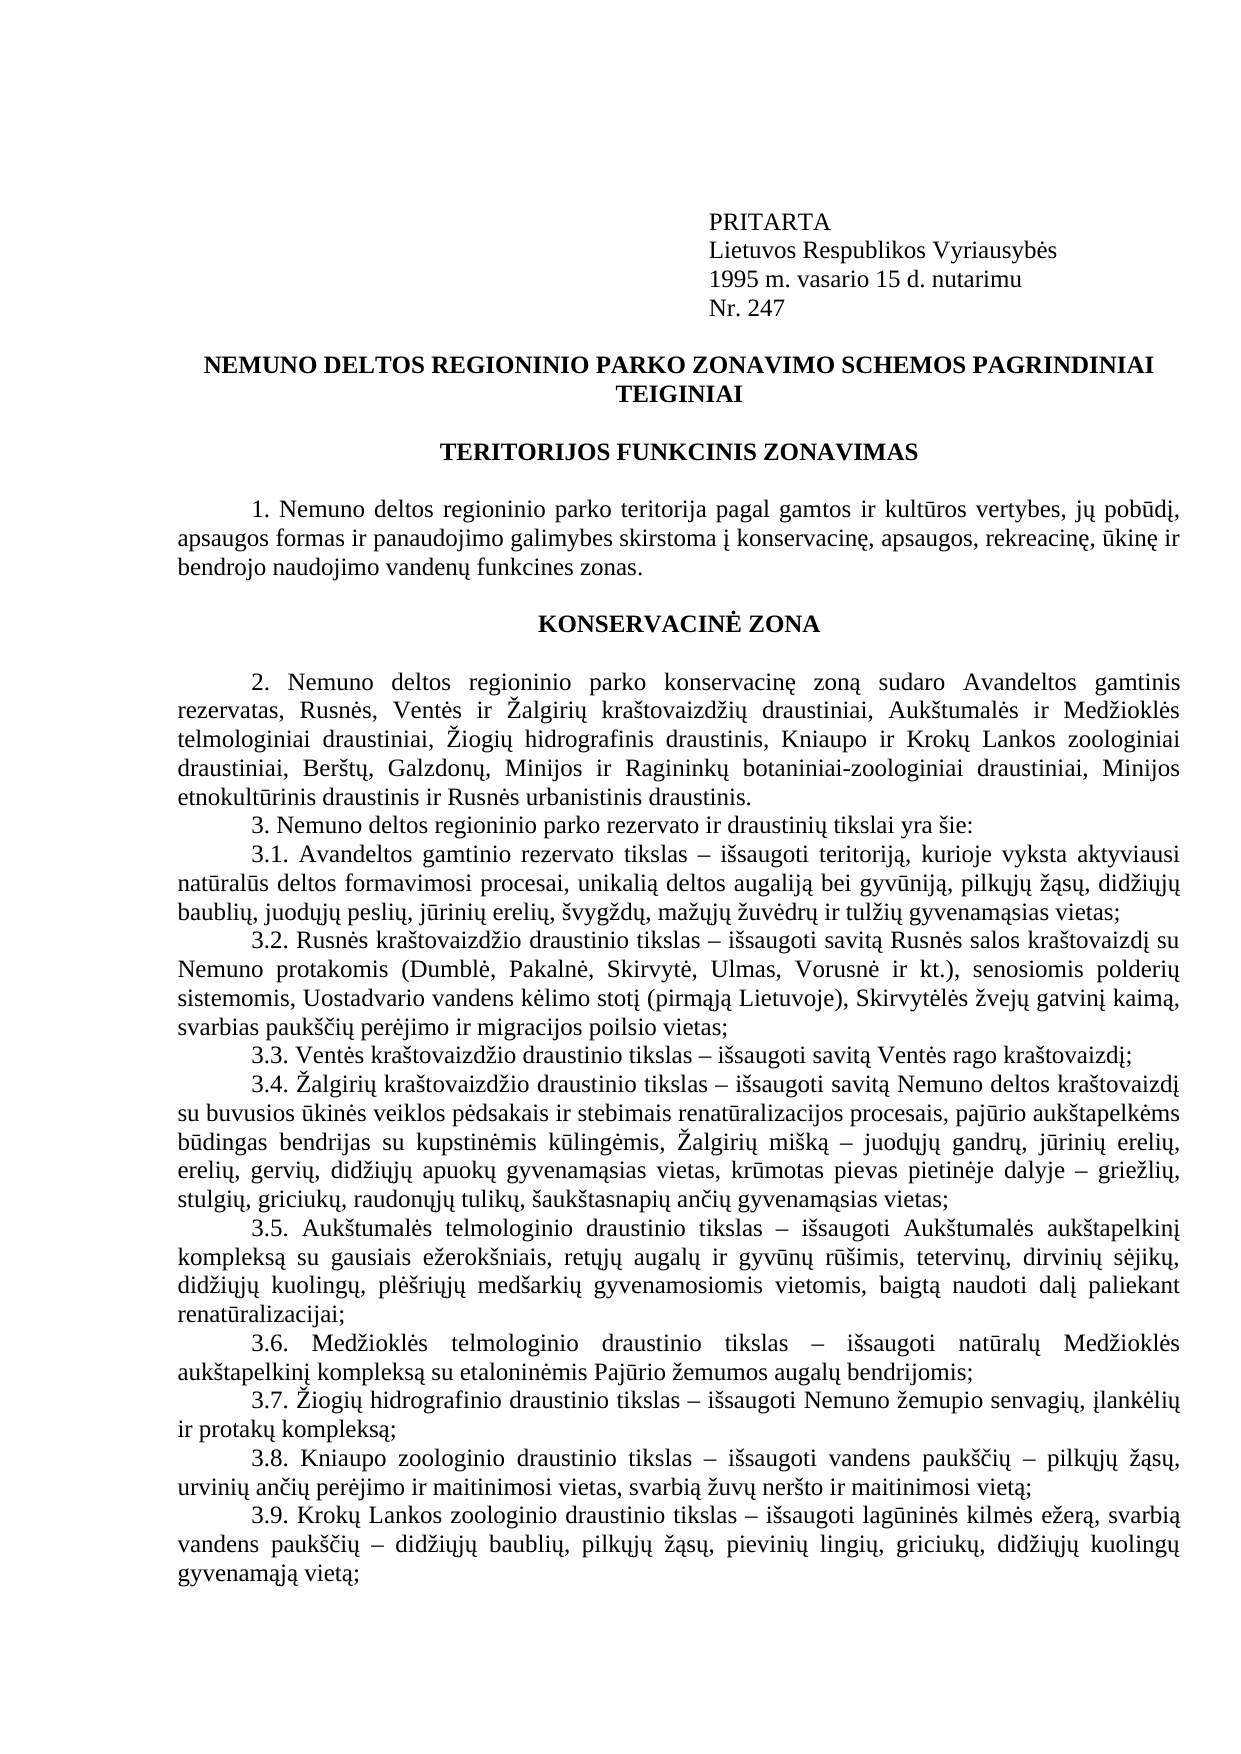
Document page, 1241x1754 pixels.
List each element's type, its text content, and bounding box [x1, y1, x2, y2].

text TEIGINIAI [177, 379, 1181, 408]
text KONSERVACINĖ ZONA [177, 609, 1181, 638]
text NEMUNO DELTOS REGIONINIO PARKO ZONAVIMO SCHEMOS PAGRINDINIAI [177, 350, 1181, 379]
text 3.5. Aukštumalės telmologinio draustinio tikslas – išsaugoti Aukštumalės aukštapelkinį kompleksą su gausiais ežerokšniais, retųjų augalų ir gyvūnų rūšimis, tetervinų, dirvinių sėjikų, didžiųjų kuolingų, plėšriųjų medšarkių gyvenamosiomis vietomis, baigtą naudoti dalį paliekant renatūralizacijai; [177, 1213, 1181, 1328]
text 3.2. Rusnės kraštovaizdžio draustinio tikslas – išsaugoti savitą Rusnės salos kraštovaizdį su Nemuno protakomis (Dumblė, Pakalnė, Skirvytė, Ulmas, Vorusnė ir kt.), senosiomis polderių sistemomis, Uostadvario vandens kėlimo stotį (pirmąją Lietuvoje), Skirvytėlės žvejų gatvinį kaimą, svarbias paukščių perėjimo ir migracijos poilsio vietas; [177, 925, 1181, 1040]
text 1995 m. vasario 15 d. nutarimu [177, 264, 1181, 293]
text 3.7. Žiogių hidrografinio draustinio tikslas – išsaugoti Nemuno žemupio senvagių, įlankėlių ir protakų kompleksą; [177, 1385, 1181, 1443]
text Nr. 247 [177, 293, 1181, 322]
text 1. Nemuno deltos regioninio parko teritorija pagal gamtos ir kultūros vertybes, jų pobūdį, apsaugos formas ir panaudojimo galimybes skirstoma į konservacinę, apsaugos, rekreacinę, ūkinę ir bendrojo naudojimo vandenų funkcines zonas. [177, 494, 1181, 580]
text TERITORIJOS FUNKCINIS ZONAVIMAS [177, 437, 1181, 465]
text PRITARTA [177, 207, 1181, 235]
text 3.8. Kniaupo zoologinio draustinio tikslas – išsaugoti vandens paukščių – pilkųjų žąsų, urvinių ančių perėjimo ir maitinimosi vietas, svarbią žuvų neršto ir maitinimosi vietą; [177, 1443, 1181, 1500]
text 2. Nemuno deltos regioninio parko konservacinę zoną sudaro Avandeltos gamtinis rezervatas, Rusnės, Ventės ir Žalgirių kraštovaizdžių draustiniai, Aukštumalės ir Medžioklės telmologiniai draustiniai, Žiogių hidrografinis draustinis, Kniaupo ir Krokų Lankos zoologiniai draustiniai, Berštų, Galzdonų, Minijos ir Ragininkų botaniniai-zoologiniai draustiniai, Minijos etnokultūrinis draustinis ir Rusnės urbanistinis draustinis. [177, 667, 1181, 810]
text 3.3. Ventės kraštovaizdžio draustinio tikslas – išsaugoti savitą Ventės rago kraštovaizdį; [177, 1040, 1181, 1069]
text 3.1. Avandeltos gamtinio rezervato tikslas – išsaugoti teritoriją, kurioje vyksta aktyviausi natūralūs deltos formavimosi procesai, unikalią deltos augaliją bei gyvūniją, pilkųjų žąsų, didžiųjų baublių, juodųjų peslių, jūrinių erelių, švygždų, mažųjų žuvėdrų ir tulžių gyvenamąsias vietas; [177, 839, 1181, 925]
text 3.4. Žalgirių kraštovaizdžio draustinio tikslas – išsaugoti savitą Nemuno deltos kraštovaizdį su buvusios ūkinės veiklos pėdsakais ir stebimais renatūralizacijos procesais, pajūrio aukštapelkėms būdingas bendrijas su kupstinėmis kūlingėmis, Žalgirių mišką – juodųjų gandrų, jūrinių erelių, erelių, gervių, didžiųjų apuokų gyvenamąsias vietas, krūmotas pievas pietinėje dalyje – griežlių, stulgių, griciukų, raudonųjų tulikų, šaukštasnapių ančių gyvenamąsias vietas; [177, 1069, 1181, 1213]
text Lietuvos Respublikos Vyriausybės [177, 235, 1181, 264]
text 3.9. Krokų Lankos zoologinio draustinio tikslas – išsaugoti lagūninės kilmės ežerą, svarbią vandens paukščių – didžiųjų baublių, pilkųjų žąsų, pievinių lingių, griciukų, didžiųjų kuolingų gyvenamąją vietą; [177, 1500, 1181, 1587]
text 3.6. Medžioklės telmologinio draustinio tikslas – išsaugoti natūralų Medžioklės aukštapelkinį kompleksą su etaloninėmis Pajūrio žemumos augalų bendrijomis; [177, 1328, 1181, 1385]
text 3. Nemuno deltos regioninio parko rezervato ir draustinių tikslai yra šie: [177, 810, 1181, 839]
